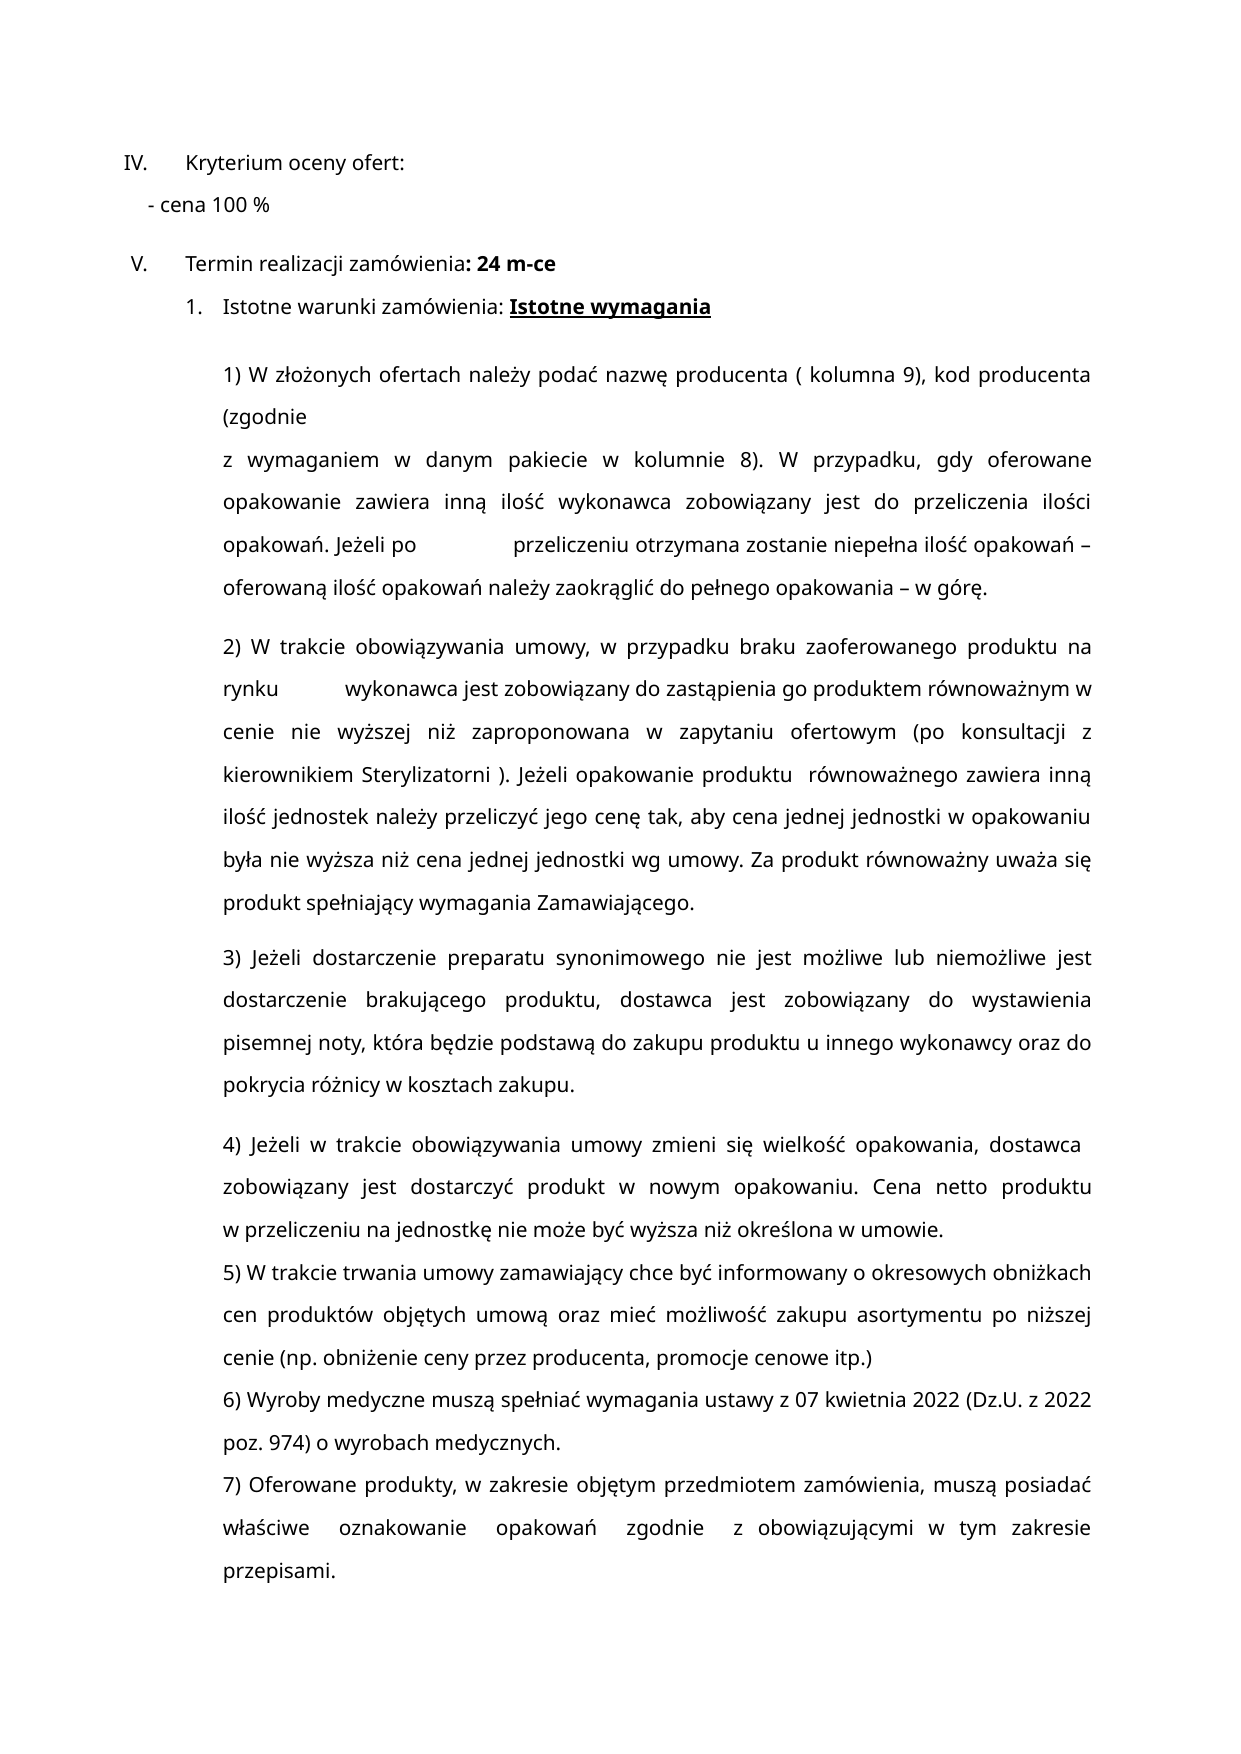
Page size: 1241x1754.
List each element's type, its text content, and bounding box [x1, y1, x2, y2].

list 1) W złożonych ofertach należy podać nazwę producenta ( kolumna 9), kod producenta (zgodnie z wymaganiem w danym pakiecie w kolumnie 8). W przypadku, gdy oferowane opakowanie zawiera inną ilość wykonawca zobowiązany jest do przeliczenia ilości opakowań. Jeżeli po przeliczeniu otrzymana zostanie niepełna ilość opakowań – oferowaną ilość opakowań należy zaokrąglić do pełnego opakowania – w górę. [223, 360, 1093, 601]
text - cena 100 % [148, 190, 1093, 219]
list Termin realizacji zamówienia: 24 m-ce [148, 249, 1093, 278]
list 2) W trakcie obowiązywania umowy, w przypadku braku zaoferowanego produktu na rynku wykonawca jest zobowiązany do zastąpienia go produktem równoważnym w cenie nie wyższej niż zaproponowana w zapytaniu ofertowym (po konsultacji z kierownikiem Sterylizatorni ). Jeżeli opakowanie produktu równoważnego zawiera inną ilość jednostek należy przeliczyć jego cenę tak, aby cena jednej jednostki w opakowaniu była nie wyższa niż cena jednej jednostki wg umowy. Za produkt równoważny uważa się produkt spełniający wymagania Zamawiającego. [223, 632, 1093, 916]
list 4) Jeżeli w trakcie obowiązywania umowy zmieni się wielkość opakowania, dostawca zobowiązany jest dostarczyć produkt w nowym opakowaniu. Cena netto produktu w przeliczeniu na jednostkę nie może być wyższa niż określona w umowie. [223, 1130, 1093, 1243]
list 3) Jeżeli dostarczenie preparatu synonimowego nie jest możliwe lub niemożliwe jest dostarczenie brakującego produktu, dostawca jest zobowiązany do wystawienia pisemnej noty, która będzie podstawą do zakupu produktu u innego wykonawcy oraz do pokrycia różnicy w kosztach zakupu. [223, 943, 1093, 1099]
list 5) W trakcie trwania umowy zamawiający chce być informowany o okresowych obniżkach cen produktów objętych umową oraz mieć możliwość zakupu asortymentu po niższej cenie (np. obniżenie ceny przez producenta, promocje cenowe itp.) [223, 1258, 1093, 1371]
list Kryterium oceny ofert: [148, 148, 1093, 176]
text 7) Oferowane produkty, w zakresie objętym przedmiotem zamówienia, muszą posiadać właściwe oznakowanie opakowań zgodnie z obowiązującymi w tym zakresie przepisami. [223, 1471, 1093, 1584]
list Istotne warunki zamówienia: Istotne wymagania [185, 292, 1093, 321]
list 6) Wyroby medyczne muszą spełniać wymagania ustawy z 07 kwietnia 2022 (Dz.U. z 2022 poz. 974) o wyrobach medycznych. [223, 1385, 1093, 1456]
